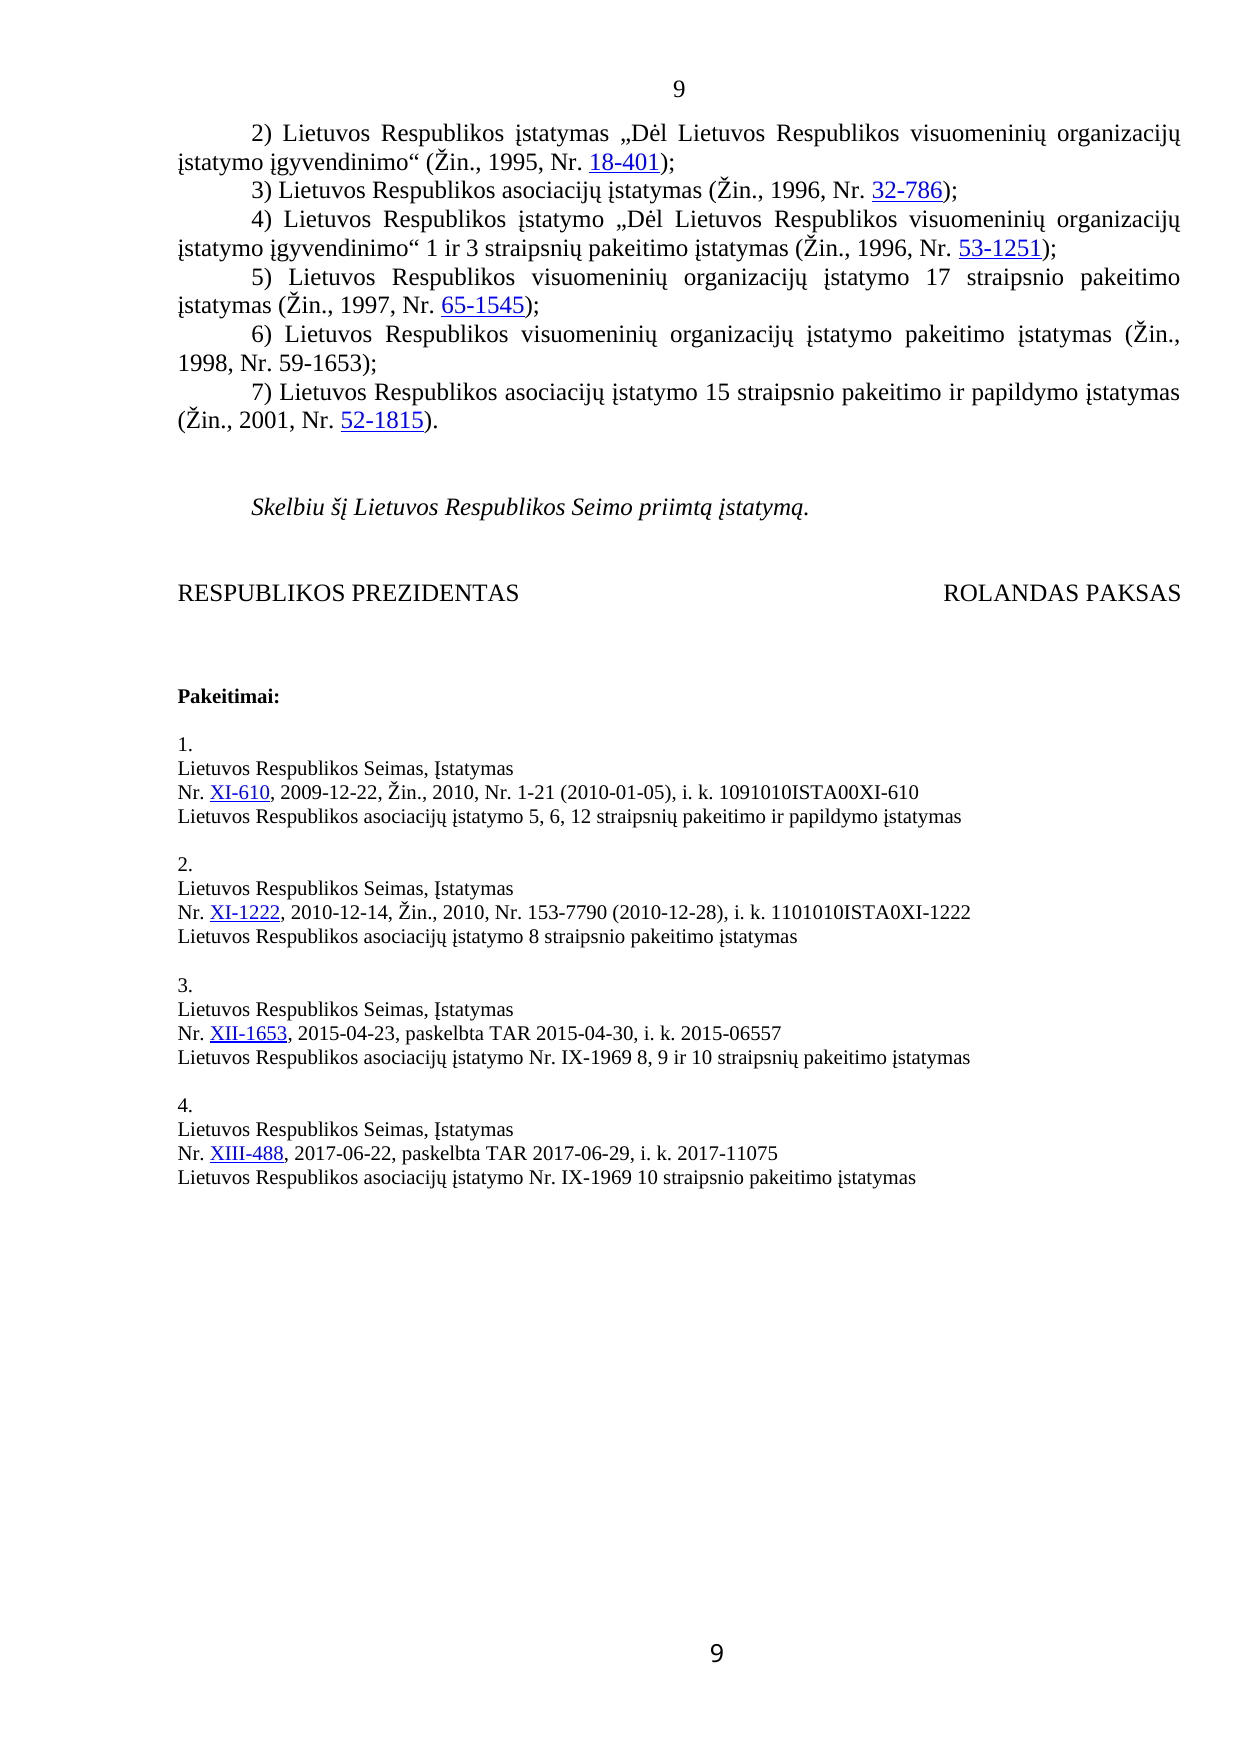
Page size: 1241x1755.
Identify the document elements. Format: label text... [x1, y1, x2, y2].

text 1. [177, 732, 1181, 756]
text Nr. XI-610, 2009-12-22, Žin., 2010, Nr. 1-21 (2010-01-05), i. k. 1091010ISTA00XI-610 [177, 780, 1181, 804]
text 3) Lietuvos Respublikos asociacijų įstatymas (Žin., 1996, Nr. 32-786); [177, 176, 1181, 204]
text Pakeitimai: [177, 684, 1181, 708]
text Lietuvos Respublikos Seimas, Įstatymas [177, 1117, 1181, 1141]
text Lietuvos Respublikos Seimas, Įstatymas [177, 756, 1181, 780]
text Lietuvos Respublikos asociacijų įstatymo Nr. IX-1969 8, 9 ir 10 straipsnių pakeitimo įstatymas [177, 1045, 1181, 1069]
text 6) Lietuvos Respublikos visuomeninių organizacijų įstatymo pakeitimo įstatymas (Žin., 1998, Nr. 59-1653); [177, 319, 1181, 377]
text Skelbiu šį Lietuvos Respublikos Seimo priimtą įstatymą. [177, 492, 1181, 521]
text Lietuvos Respublikos Seimas, Įstatymas [177, 876, 1181, 900]
text Lietuvos Respublikos asociacijų įstatymo Nr. IX-1969 10 straipsnio pakeitimo įstatymas [177, 1165, 1181, 1189]
text Lietuvos Respublikos Seimas, Įstatymas [177, 997, 1181, 1021]
text 4) Lietuvos Respublikos įstatymo „Dėl Lietuvos Respublikos visuomeninių organizacijų įstatymo įgyvendinimo“ 1 ir 3 straipsnių pakeitimo įstatymas (Žin., 1996, Nr. 53-1251); [177, 204, 1181, 262]
text Lietuvos Respublikos asociacijų įstatymo 5, 6, 12 straipsnių pakeitimo ir papildymo įstatymas [177, 804, 1181, 828]
text RESPUBLIKOS PREZIDENTAS ROLANDAS PAKSAS [177, 578, 1181, 607]
text Lietuvos Respublikos asociacijų įstatymo 8 straipsnio pakeitimo įstatymas [177, 924, 1181, 948]
text Nr. XII-1653, 2015-04-23, paskelbta TAR 2015-04-30, i. k. 2015-06557 [177, 1021, 1181, 1045]
text Nr. XIII-488, 2017-06-22, paskelbta TAR 2017-06-29, i. k. 2017-11075 [177, 1141, 1181, 1165]
text 2. [177, 852, 1181, 876]
text 5) Lietuvos Respublikos visuomeninių organizacijų įstatymo 17 straipsnio pakeitimo įstatymas (Žin., 1997, Nr. 65-1545); [177, 262, 1181, 319]
text 2) Lietuvos Respublikos įstatymas „Dėl Lietuvos Respublikos visuomeninių organizacijų įstatymo įgyvendinimo“ (Žin., 1995, Nr. 18-401); [177, 118, 1181, 176]
text 7) Lietuvos Respublikos asociacijų įstatymo 15 straipsnio pakeitimo ir papildymo įstatymas (Žin., 2001, Nr. 52-1815). [177, 377, 1181, 434]
text 4. [177, 1093, 1181, 1117]
text Nr. XI-1222, 2010-12-14, Žin., 2010, Nr. 153-7790 (2010-12-28), i. k. 1101010ISTA0XI-1222 [177, 900, 1181, 924]
text 3. [177, 972, 1181, 997]
